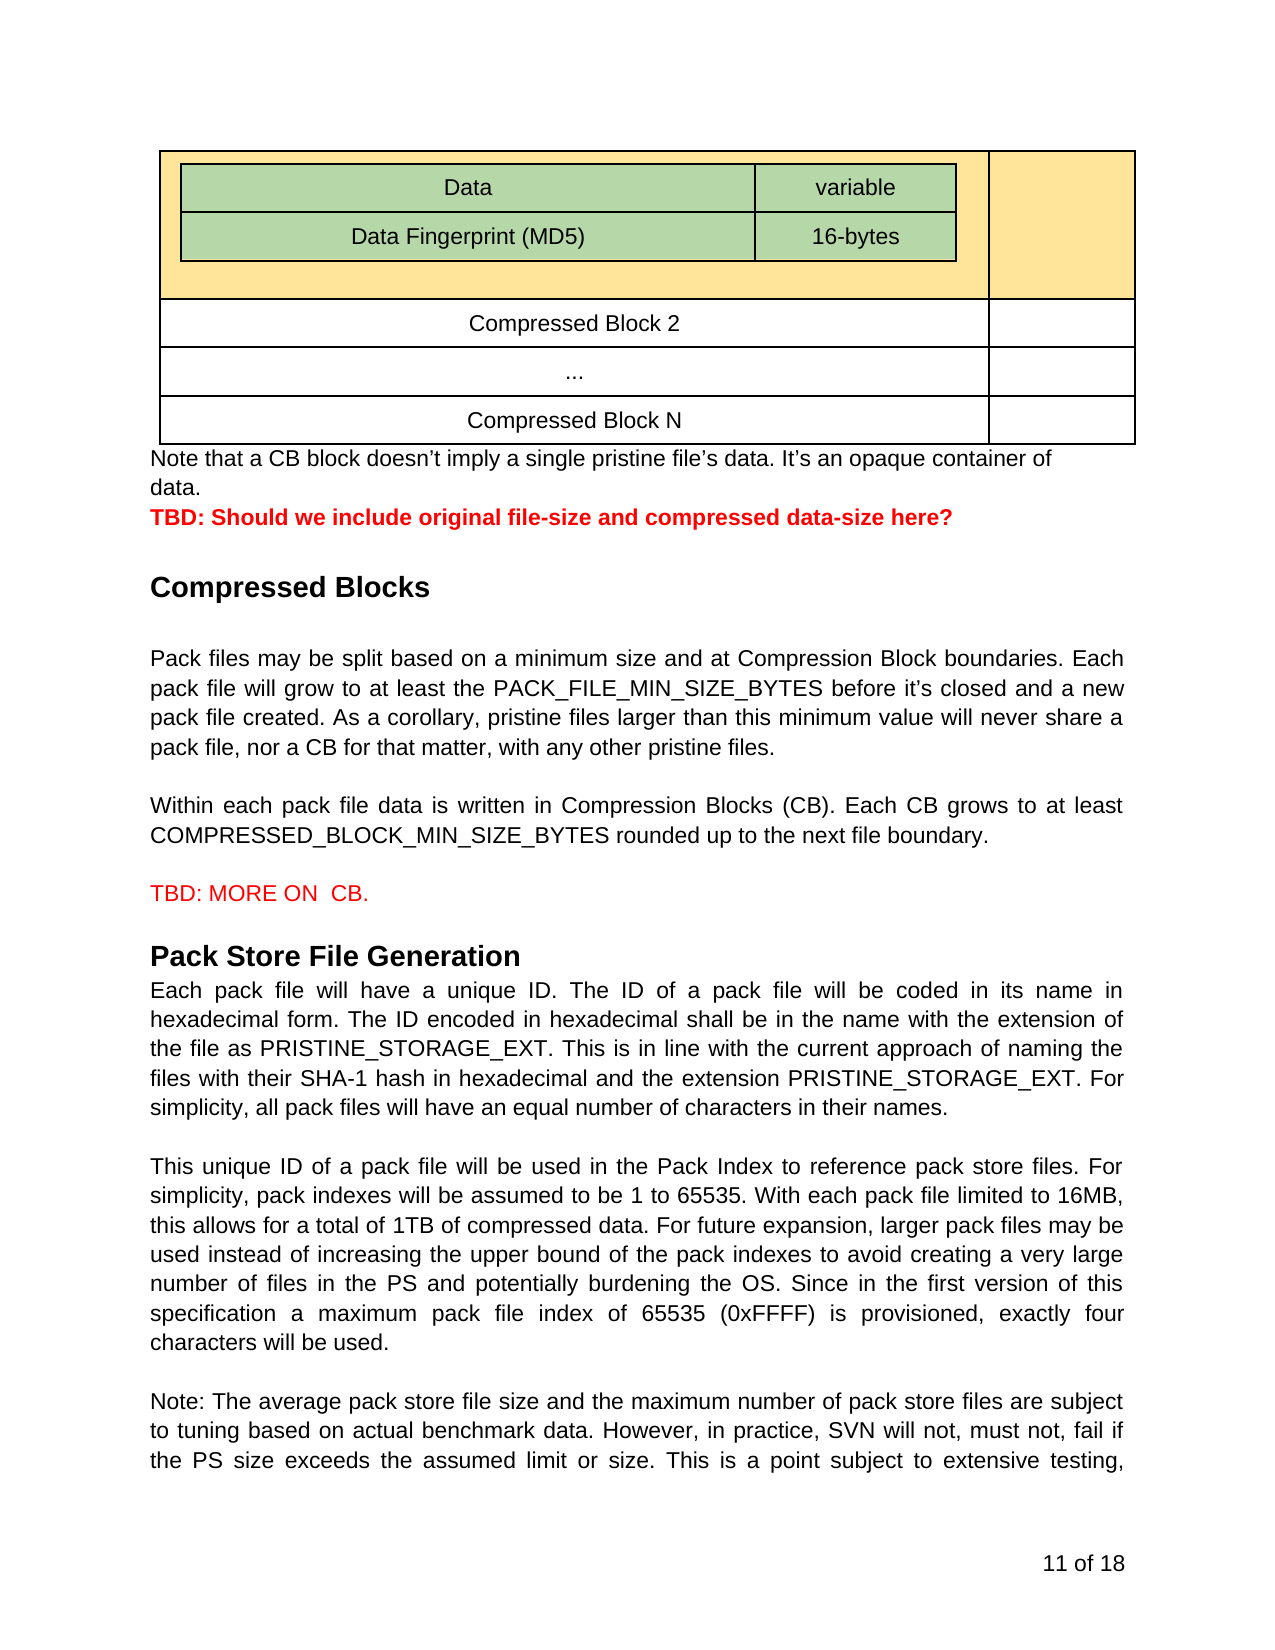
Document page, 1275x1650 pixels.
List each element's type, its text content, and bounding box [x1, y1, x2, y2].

table_cell [990, 152, 1134, 298]
text Pack files may be split based on a minimum size and at Compression Block boundaries. Each pack file will grow to at least the PACK_FILE_MIN_SIZE_BYTES before it’s closed and a new pack file created. As a corollary, pristine files larger than this minimum value will never share a pack file, nor a CB for that matter, with any other pristine files. [150, 646, 1125, 760]
text Note that a CB block doesn’t imply a single pristine file’s data. It’s an opaque container of [150, 445, 1125, 471]
table_cell [990, 348, 1134, 395]
table_cell Compressed Block 2 [161, 300, 988, 346]
table_cell ... [161, 348, 988, 395]
table_cell [990, 397, 1134, 443]
text Note: The average pack store file size and the maximum number of pack store files are subject to tuning based on actual benchmark data. However, in practice, SVN will not, must not, fail if the PS size exceeds the assumed limit or size. This is a point subject to extensive testing, [150, 1388, 1125, 1473]
table_cell [161, 152, 988, 298]
table_cell [990, 300, 1134, 346]
table_cell Data Fingerprint (MD5) [182, 213, 754, 259]
table_cell 16-bytes [756, 213, 955, 259]
table_cell Compressed Block N [161, 397, 988, 443]
text data. [150, 475, 1125, 500]
text TBD: Should we include original file-size and compressed data-size here? [150, 504, 1125, 530]
text Pack Store File Generation [150, 940, 1125, 972]
table_cell Data [182, 165, 754, 211]
subtitle Compressed Blocks [150, 571, 1125, 604]
text Within each pack file data is written in Compression Blocks (CB). Each CB grows to at least COMPRESSED_BLOCK_MIN_SIZE_BYTES rounded up to the next file boundary. [150, 793, 1125, 848]
table_cell variable [756, 165, 955, 211]
text This unique ID of a pack file will be used in the Pack Index to reference pack store files. For simplicity, pack indexes will be assumed to be 1 to 65535. With each pack file limited to 16MB, this allows for a total of 1TB of compressed data. For future expansion, larger pack files may be used instead of increasing the upper bound of the pack indexes to avoid creating a very large number of files in the PS and potentially burdening the OS. Since in the first version of this specification a maximum pack file index of 65535 (0xFFFF) is provisioned, exactly four characters will be used. [150, 1153, 1125, 1355]
text Each pack file will have a unique ID. The ID of a pack file will be coded in its name in hexadecimal form. The ID encoded in hexadecimal shall be in the name with the extension of the file as PRISTINE_STORAGE_EXT. This is in line with the current approach of naming the files with their SHA-1 hash in hexadecimal and the extension PRISTINE_STORAGE_EXT. For simplicity, all pack files will have an equal number of characters in their names. [150, 977, 1125, 1120]
text TBD: MORE ON CB. [150, 881, 1125, 907]
